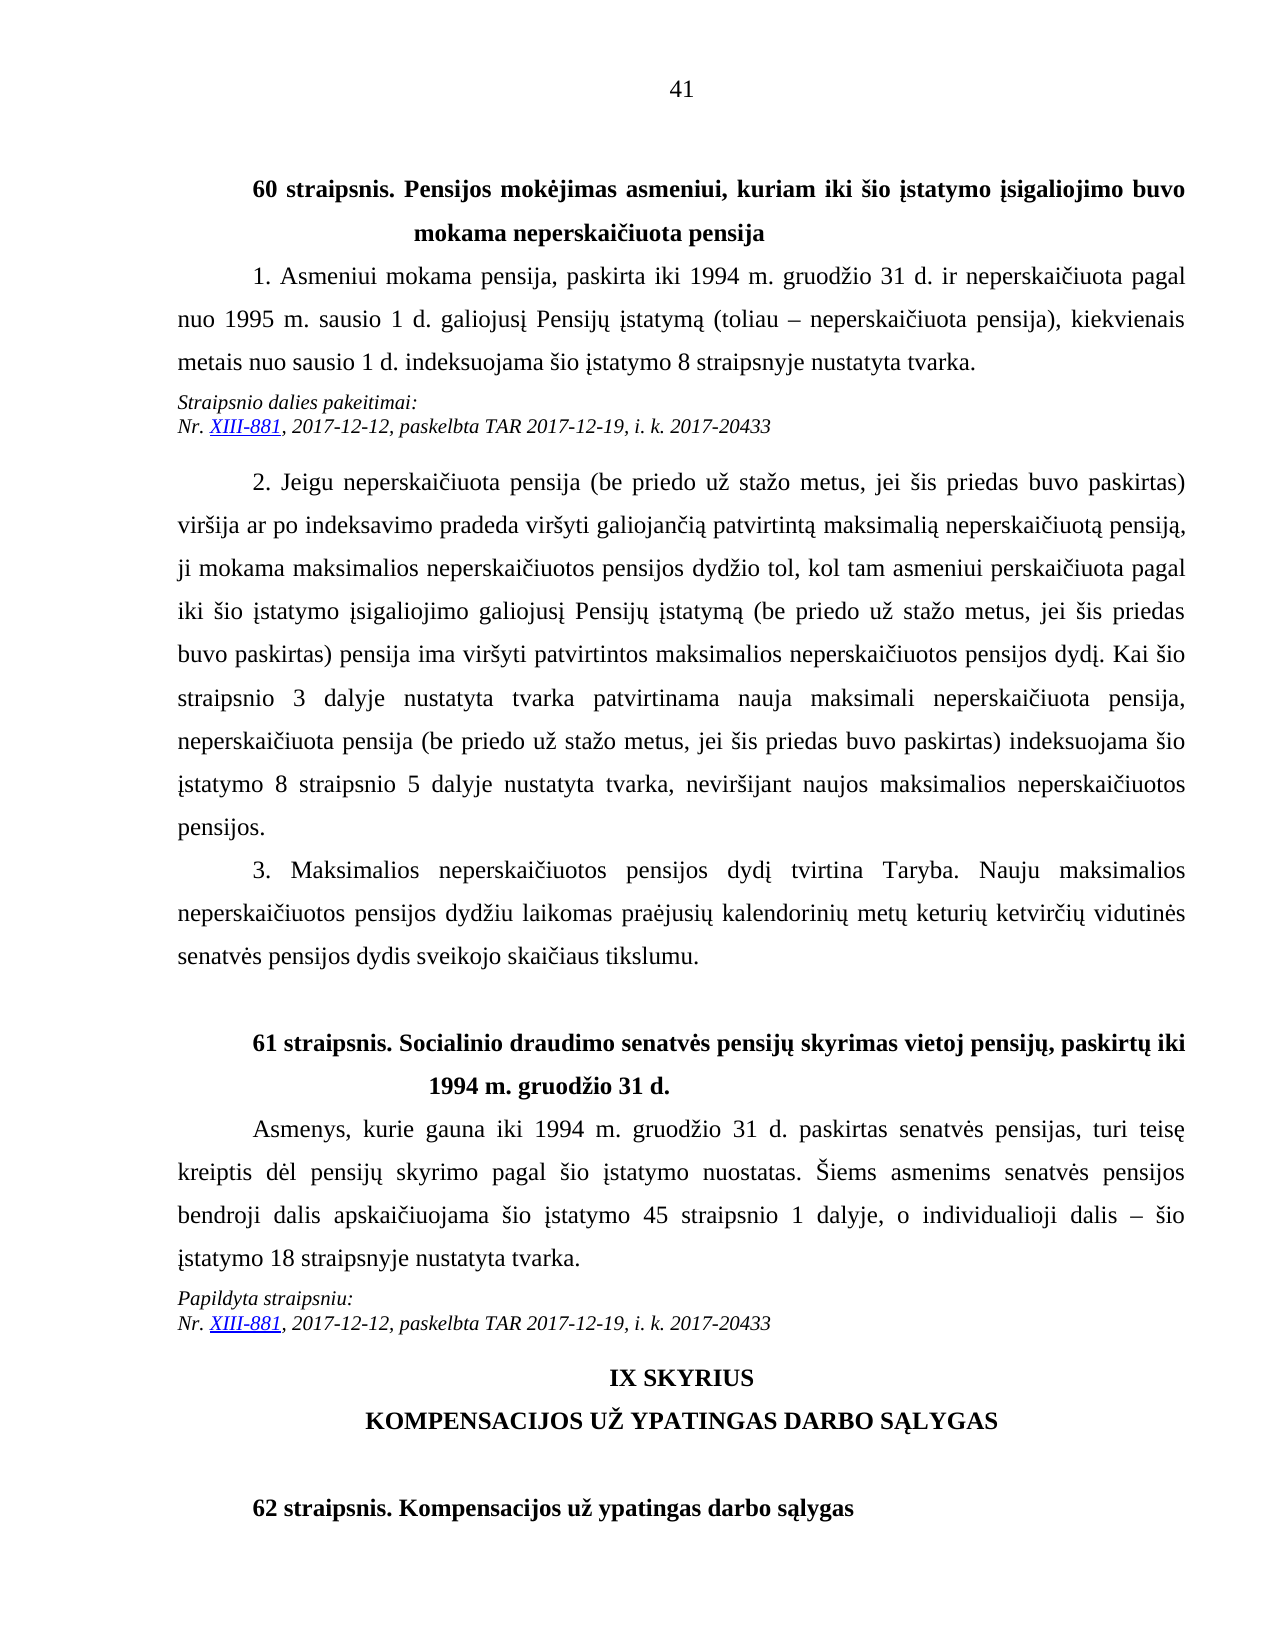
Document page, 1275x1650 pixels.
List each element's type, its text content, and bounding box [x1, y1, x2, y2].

text 62 straipsnis. Kompensacijos už ypatingas darbo sąlygas [177, 1493, 1186, 1521]
text 3. Maksimalios neperskaičiuotos pensijos dydį tvirtina Taryba. Nauju maksimalios neperskaičiuotos pensijos dydžiu laikomas praėjusių kalendorinių metų keturių ketvirčių vidutinės senatvės pensijos dydis sveikojo skaičiaus tikslumu. [177, 855, 1186, 970]
text Nr. XIII-881, 2017-12-12, paskelbta TAR 2017-12-19, i. k. 2017-20433 [177, 414, 1186, 438]
text 61 straipsnis. Socialinio draudimo senatvės pensijų skyrimas vietoj pensijų, paskirtų iki 1994 m. gruodžio 31 d. [252, 1028, 1186, 1099]
text IX SKYRIUS [177, 1363, 1186, 1392]
text 2. Jeigu neperskaičiuota pensija (be priedo už stažo metus, jei šis priedas buvo paskirtas) viršija ar po indeksavimo pradeda viršyti galiojančią patvirtintą maksimalią neperskaičiuotą pensiją, ji mokama maksimalios neperskaičiuotos pensijos dydžio tol, kol tam asmeniui perskaičiuota pagal iki šio įstatymo įsigaliojimo galiojusį Pensijų įstatymą (be priedo už stažo metus, jei šis priedas buvo paskirtas) pensija ima viršyti patvirtintos maksimalios neperskaičiuotos pensijos dydį. Kai šio straipsnio 3 dalyje nustatyta tvarka patvirtinama nauja maksimali neperskaičiuota pensija, neperskaičiuota pensija (be priedo už stažo metus, jei šis priedas buvo paskirtas) indeksuojama šio įstatymo 8 straipsnio 5 dalyje nustatyta tvarka, neviršijant naujos maksimalios neperskaičiuotos pensijos. [177, 467, 1186, 841]
text Papildyta straipsniu: [177, 1286, 1186, 1310]
text Straipsnio dalies pakeitimai: [177, 390, 1186, 414]
text 1. Asmeniui mokama pensija, paskirta iki 1994 m. gruodžio 31 d. ir neperskaičiuota pagal nuo 1995 m. sausio 1 d. galiojusį Pensijų įstatymą (toliau – neperskaičiuota pensija), kiekvienais metais nuo sausio 1 d. indeksuojama šio įstatymo 8 straipsnyje nustatyta tvarka. [177, 261, 1186, 376]
text Nr. XIII-881, 2017-12-12, paskelbta TAR 2017-12-19, i. k. 2017-20433 [177, 1310, 1186, 1334]
text Asmenys, kurie gauna iki 1994 m. gruodžio 31 d. paskirtas senatvės pensijas, turi teisę kreiptis dėl pensijų skyrimo pagal šio įstatymo nuostatas. Šiems asmenims senatvės pensijos bendroji dalis apskaičiuojama šio įstatymo 45 straipsnio 1 dalyje, o individualioji dalis – šio įstatymo 18 straipsnyje nustatyta tvarka. [177, 1114, 1186, 1272]
text 60 straipsnis. Pensijos mokėjimas asmeniui, kuriam iki šio įstatymo įsigaliojimo buvo mokama neperskaičiuota pensija [252, 174, 1186, 246]
text KOMPENSACIJOS UŽ YPATINGAS DARBO SĄLYGAS [177, 1406, 1186, 1435]
